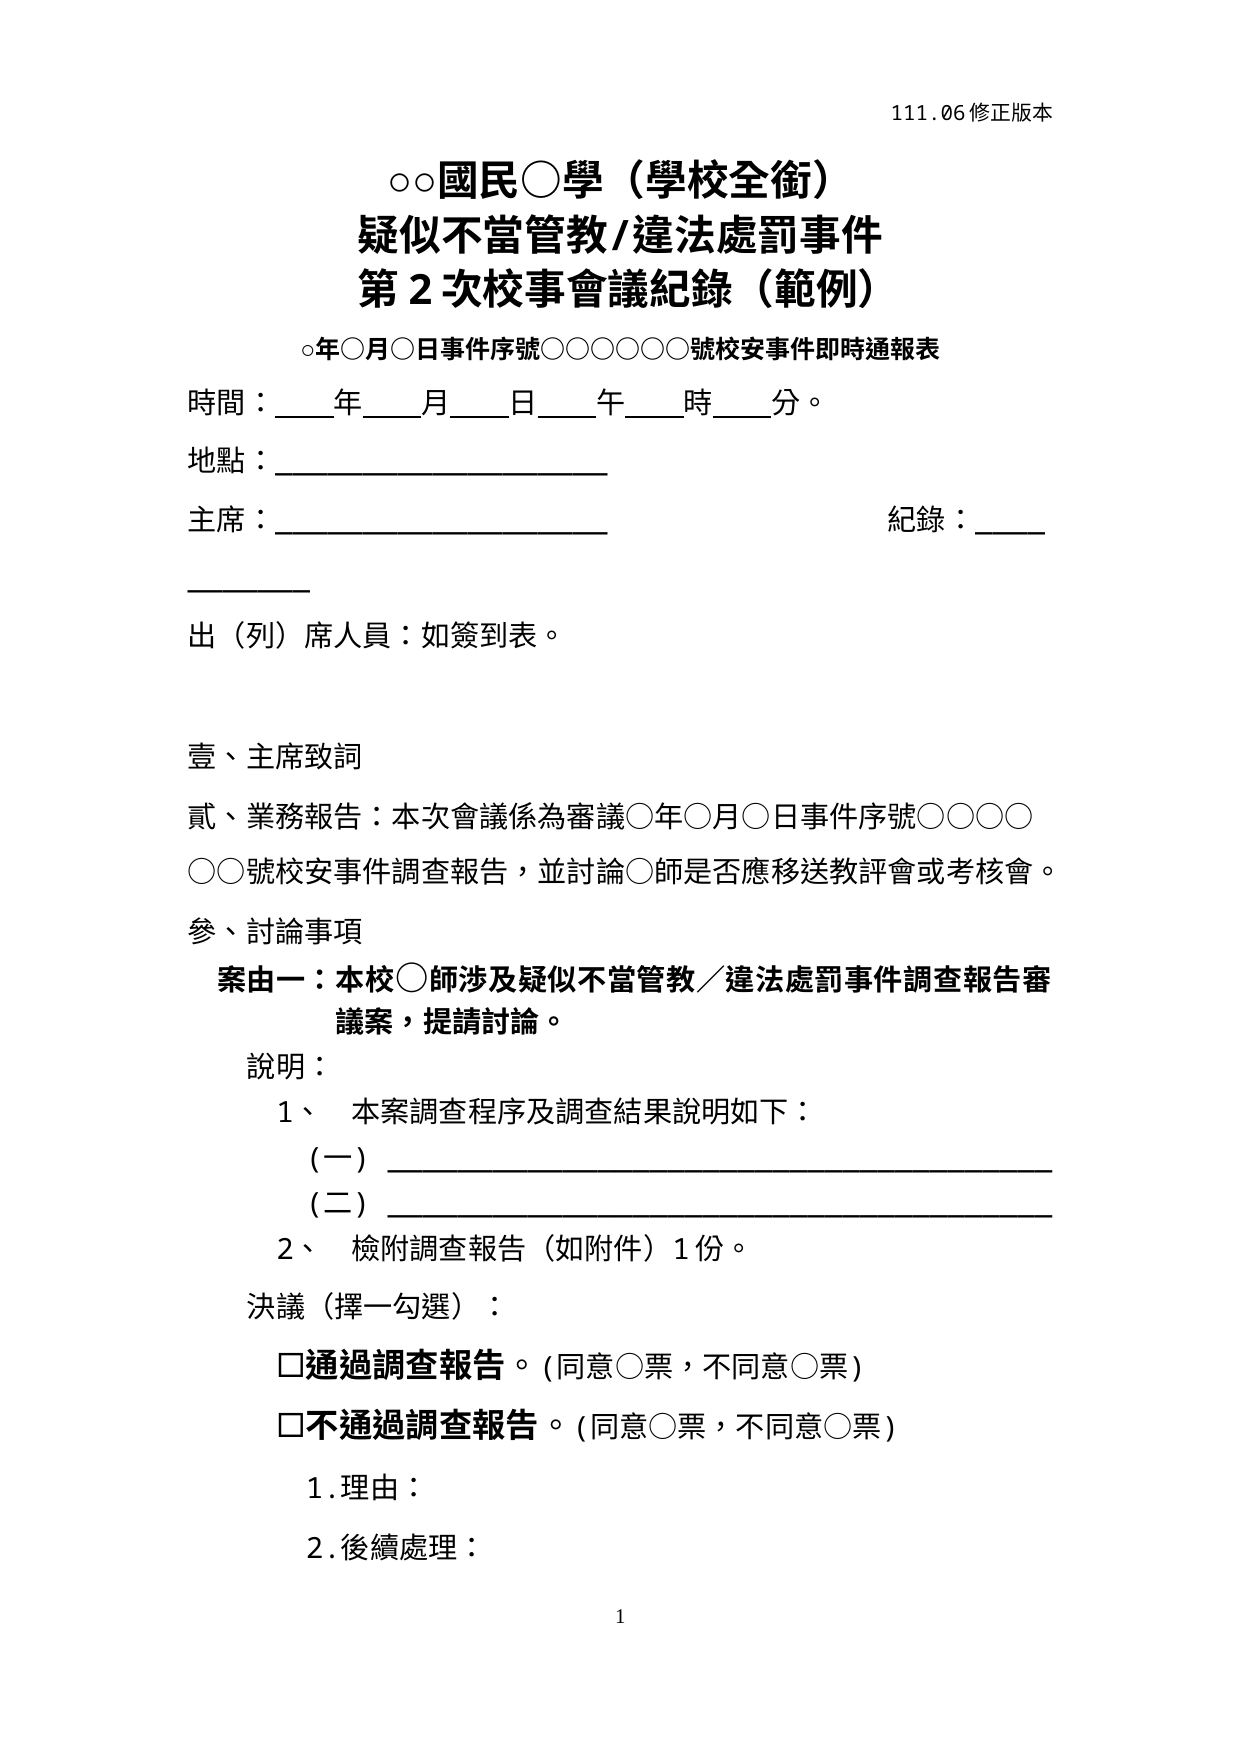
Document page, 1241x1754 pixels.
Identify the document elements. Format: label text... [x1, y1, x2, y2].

text 參、討論事項 [187, 899, 1053, 953]
text ○○國民○學（學校全銜） [187, 162, 1053, 204]
text 地點：___________________ [187, 425, 1053, 483]
text ○年○月○日事件序號○○○○○○號校安事件即時通報表 [187, 325, 1053, 367]
text 案由一：本校○師渉及疑似不當管教／違法處罰事件調查報告審議案，提請討論。 [217, 957, 1053, 1040]
text 壹、主席致詞 [187, 724, 1053, 778]
text 主席：___________________ 紀錄：___________ [187, 483, 1053, 600]
text 貳、業務報告：本次會議係為審議○年○月○日事件序號○○○○○○號校安事件調查報告，並討論○師是否應移送教評會或考核會。 [187, 784, 1053, 893]
text (一) ______________________________________ [187, 1135, 1053, 1177]
text 通過調查報告。(同意○票，不同意○票) [237, 1334, 1053, 1388]
text 疑似不當管教/違法處罰事件 [187, 217, 1053, 258]
text 2.後續處理： [262, 1515, 1053, 1569]
text (二) ______________________________________ [187, 1180, 1053, 1222]
list 本案調查程序及調查結果說明如下： [276, 1089, 1053, 1131]
text 說明： [247, 1044, 1053, 1086]
list 檢附調查報告（如附件）1份。 [276, 1226, 1053, 1267]
text 1.理由： [237, 1455, 1053, 1509]
text 時間： 年 月 日 午 時 分。 [187, 367, 1053, 425]
text 不通過調查報告。(同意○票，不同意○票) [237, 1394, 1053, 1449]
text 決議（擇一勾選）： [247, 1274, 1053, 1328]
text 第2次校事會議紀錄（範例） [187, 271, 1053, 312]
text 出（列）席人員：如簽到表。 [187, 600, 1053, 658]
